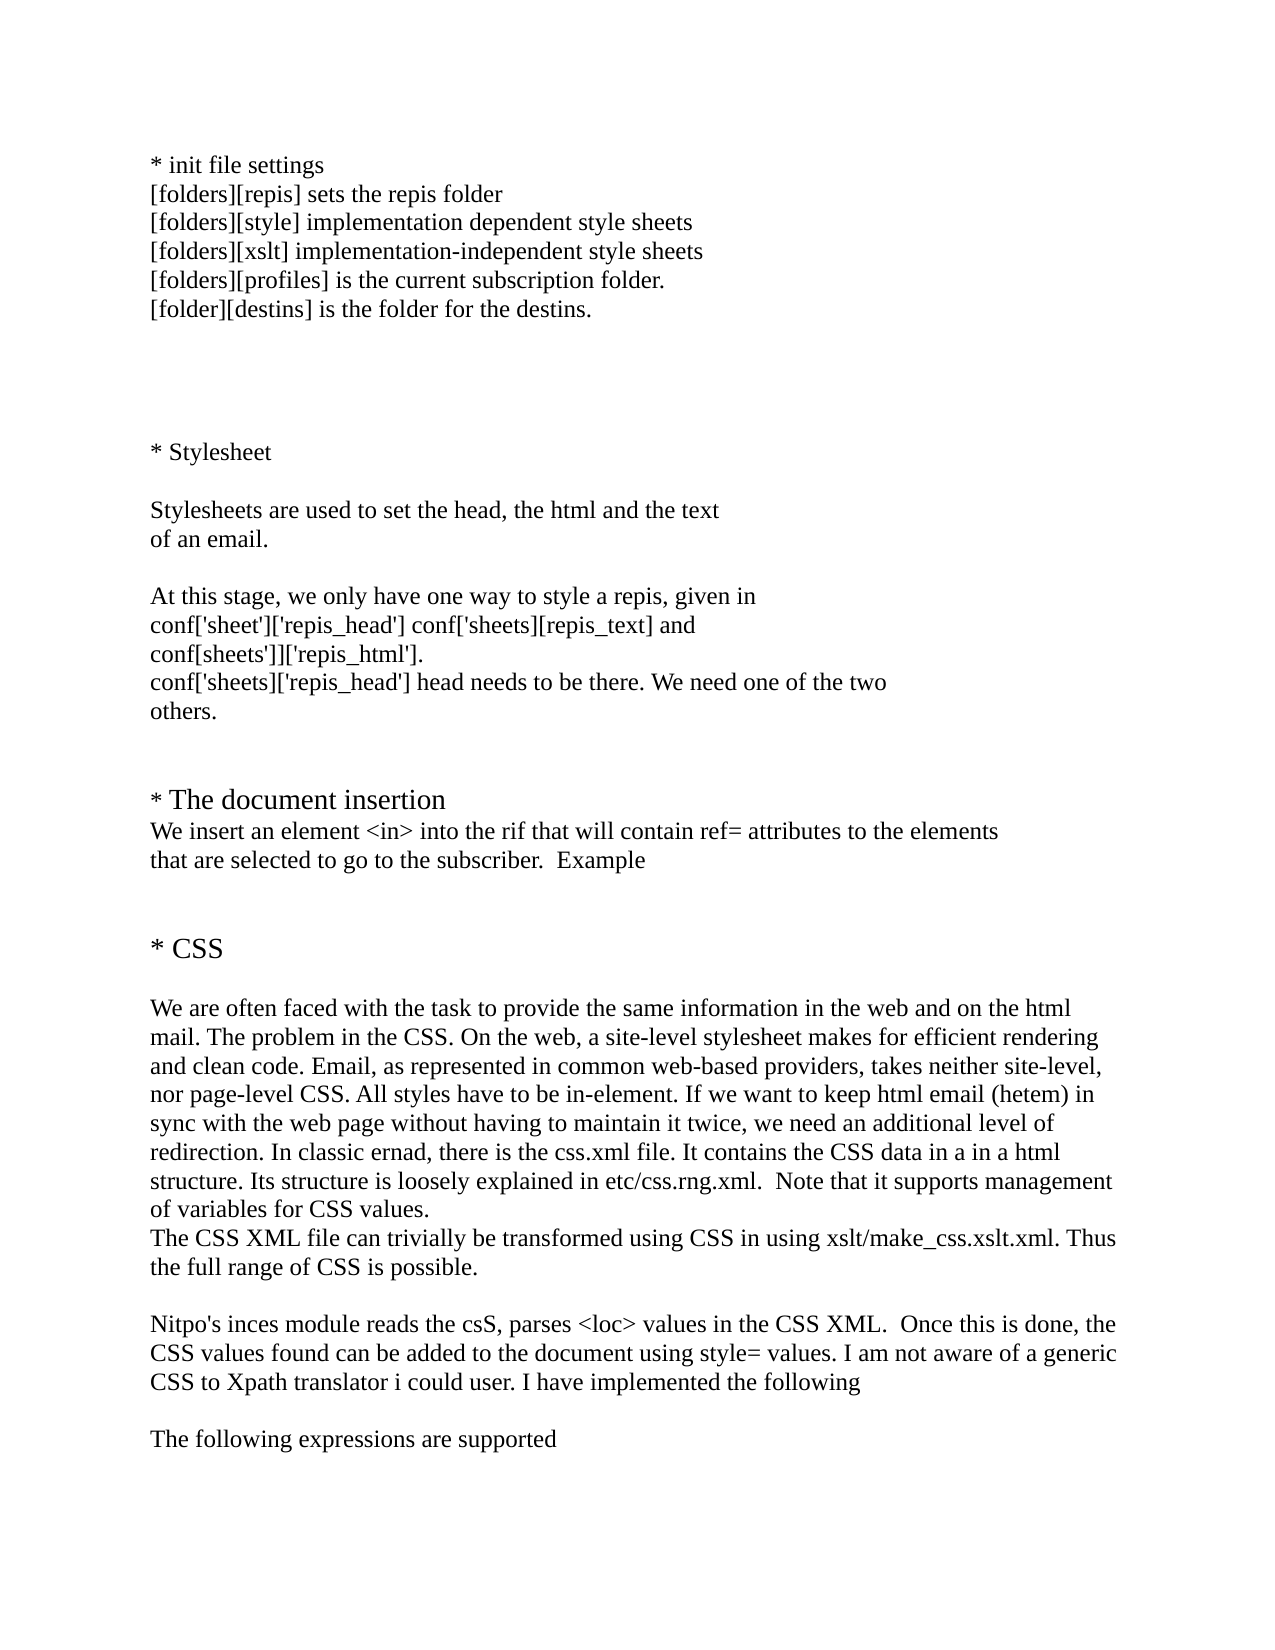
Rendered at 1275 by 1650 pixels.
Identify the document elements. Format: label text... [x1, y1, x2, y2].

text * The document insertion [150, 782, 1125, 816]
text [folders][repis] sets the repis folder [150, 179, 1125, 207]
text [folder][destins] is the folder for the destins. [150, 294, 1125, 322]
text * init file settings [150, 150, 1125, 179]
text of an email. [150, 524, 1125, 552]
text [folders][style] implementation dependent style sheets [150, 207, 1125, 236]
text At this stage, we only have one way to style a repis, given in [150, 581, 1125, 610]
text that are selected to go to the subscriber. Example [150, 845, 1125, 873]
text conf['sheet']['repis_head'] conf['sheets][repis_text] and [150, 610, 1125, 639]
text [folders][profiles] is the current subscription folder. [150, 265, 1125, 294]
text others. [150, 696, 1125, 725]
text The CSS XML file can trivially be transformed using CSS in using xslt/make_css.xslt.xml. Thus the full range of CSS is possible. [150, 1223, 1125, 1281]
text We insert an element <in> into the rif that will contain ref= attributes to the elements [150, 816, 1125, 845]
text * CSS [150, 931, 1125, 964]
text conf[sheets']]['repis_html']. [150, 639, 1125, 667]
text We are often faced with the task to provide the same information in the web and on the html mail. The problem in the CSS. On the web, a site-level stylesheet makes for efficient rendering and clean code. Email, as represented in common web-based providers, takes neither site-level, nor page-level CSS. All styles have to be in-element. If we want to keep html email (hetem) in [150, 993, 1125, 1108]
text Stylesheets are used to set the head, the html and the text [150, 495, 1125, 524]
text [folders][xslt] implementation-independent style sheets [150, 236, 1125, 265]
text The following expressions are supported [150, 1424, 1125, 1453]
text Nitpo's inces module reads the csS, parses <loc> values in the CSS XML. Once this is done, the CSS values found can be added to the document using style= values. I am not aware of a generic CSS to Xpath translator i could user. I have implemented the following [150, 1309, 1125, 1396]
text sync with the web page without having to maintain it twice, we need an additional level of redirection. In classic ernad, there is the css.xml file. It contains the CSS data in a in a html structure. Its structure is loosely explained in etc/css.rng.xml. Note that it supports management of variables for CSS values. [150, 1108, 1125, 1223]
text conf['sheets]['repis_head'] head needs to be there. We need one of the two [150, 667, 1125, 696]
text * Stylesheet [150, 437, 1125, 466]
